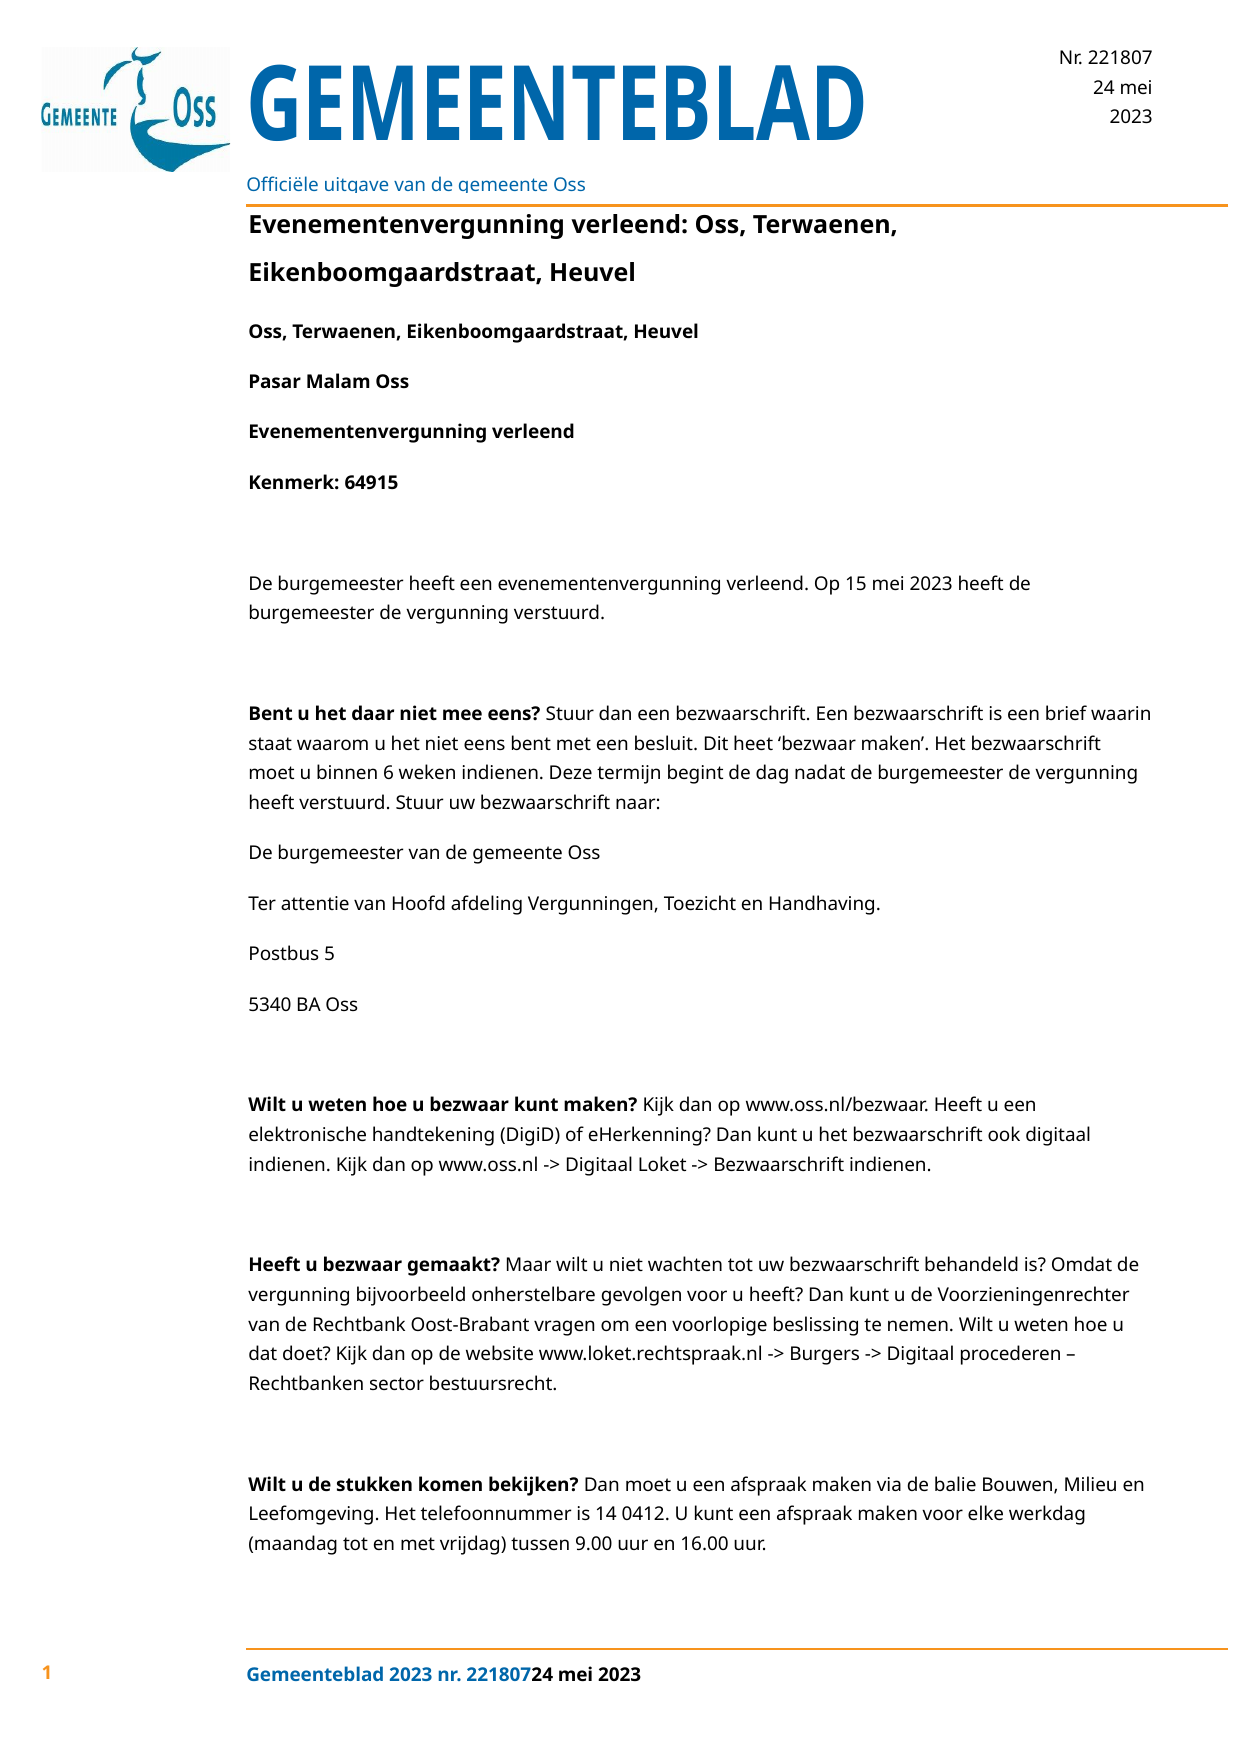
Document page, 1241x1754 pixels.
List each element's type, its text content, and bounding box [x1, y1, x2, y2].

text Postbus 5 [248, 940, 1152, 966]
text Evenementenvergunning verleend: Oss, Terwaenen, Eikenboomgaardstraat, Heuvel [248, 207, 1152, 288]
text Pasar Malam Oss [248, 368, 1152, 394]
picture [41, 47, 231, 172]
text De burgemeester van de gemeente Oss [248, 839, 1152, 865]
text Bent u het daar niet mee eens? Stuur dan een bezwaarschrift. Een bezwaarschrift is een brief waarin staat waarom u het niet eens bent met een besluit. Dit heet ‘bezwaar maken’. Het bezwaarschrift moet u binnen 6 weken indienen. Deze termijn begint de dag nadat de burgemeester de vergunning heeft verstuurd. Stuur uw bezwaarschrift naar: [248, 700, 1152, 815]
text De burgemeester heeft een evenementenvergunning verleend. Op 15 mei 2023 heeft de burgemeester de vergunning verstuurd. [248, 570, 1152, 625]
text Wilt u weten hoe u bezwaar kunt maken? Kijk dan op www.oss.nl/bezwaar. Heeft u een elektronische handtekening (DigiD) of eHerkenning? Dan kunt u het bezwaarschrift ook digitaal indienen. Kijk dan op www.oss.nl -> Digitaal Loket -> Bezwaarschrift indienen. [248, 1092, 1152, 1177]
text Heeft u bezwaar gemaakt? Maar wilt u niet wachten tot uw bezwaarschrift behandeld is? Omdat de vergunning bijvoorbeeld onherstelbare gevolgen voor u heeft? Dan kunt u de Voorzieningenrechter van de Rechtbank Oost-Brabant vragen om een voorlopige beslissing te nemen. Wilt u weten hoe u dat doet? Kijk dan op de website www.loket.rechtspraak.nl -> Burgers -> Digitaal procederen – Rechtbanken sector bestuursrecht. [248, 1252, 1152, 1396]
text Oss, Terwaenen, Eikenboomgaardstraat, Heuvel [248, 318, 1152, 344]
text Wilt u de stukken komen bekijken? Dan moet u een afspraak maken via de balie Bouwen, Milieu en Leefomgeving. Het telefoonnummer is 14 0412. U kunt een afspraak maken voor elke werkdag (maandag tot en met vrijdag) tussen 9.00 uur en 16.00 uur. [248, 1471, 1152, 1556]
text Ter attentie van Hoofd afdeling Vergunningen, Toezicht en Handhaving. [248, 890, 1152, 916]
text Kenmerk: 64915 [248, 469, 1152, 495]
text Evenementenvergunning verleend [248, 419, 1152, 444]
text 5340 BA Oss [248, 991, 1152, 1017]
